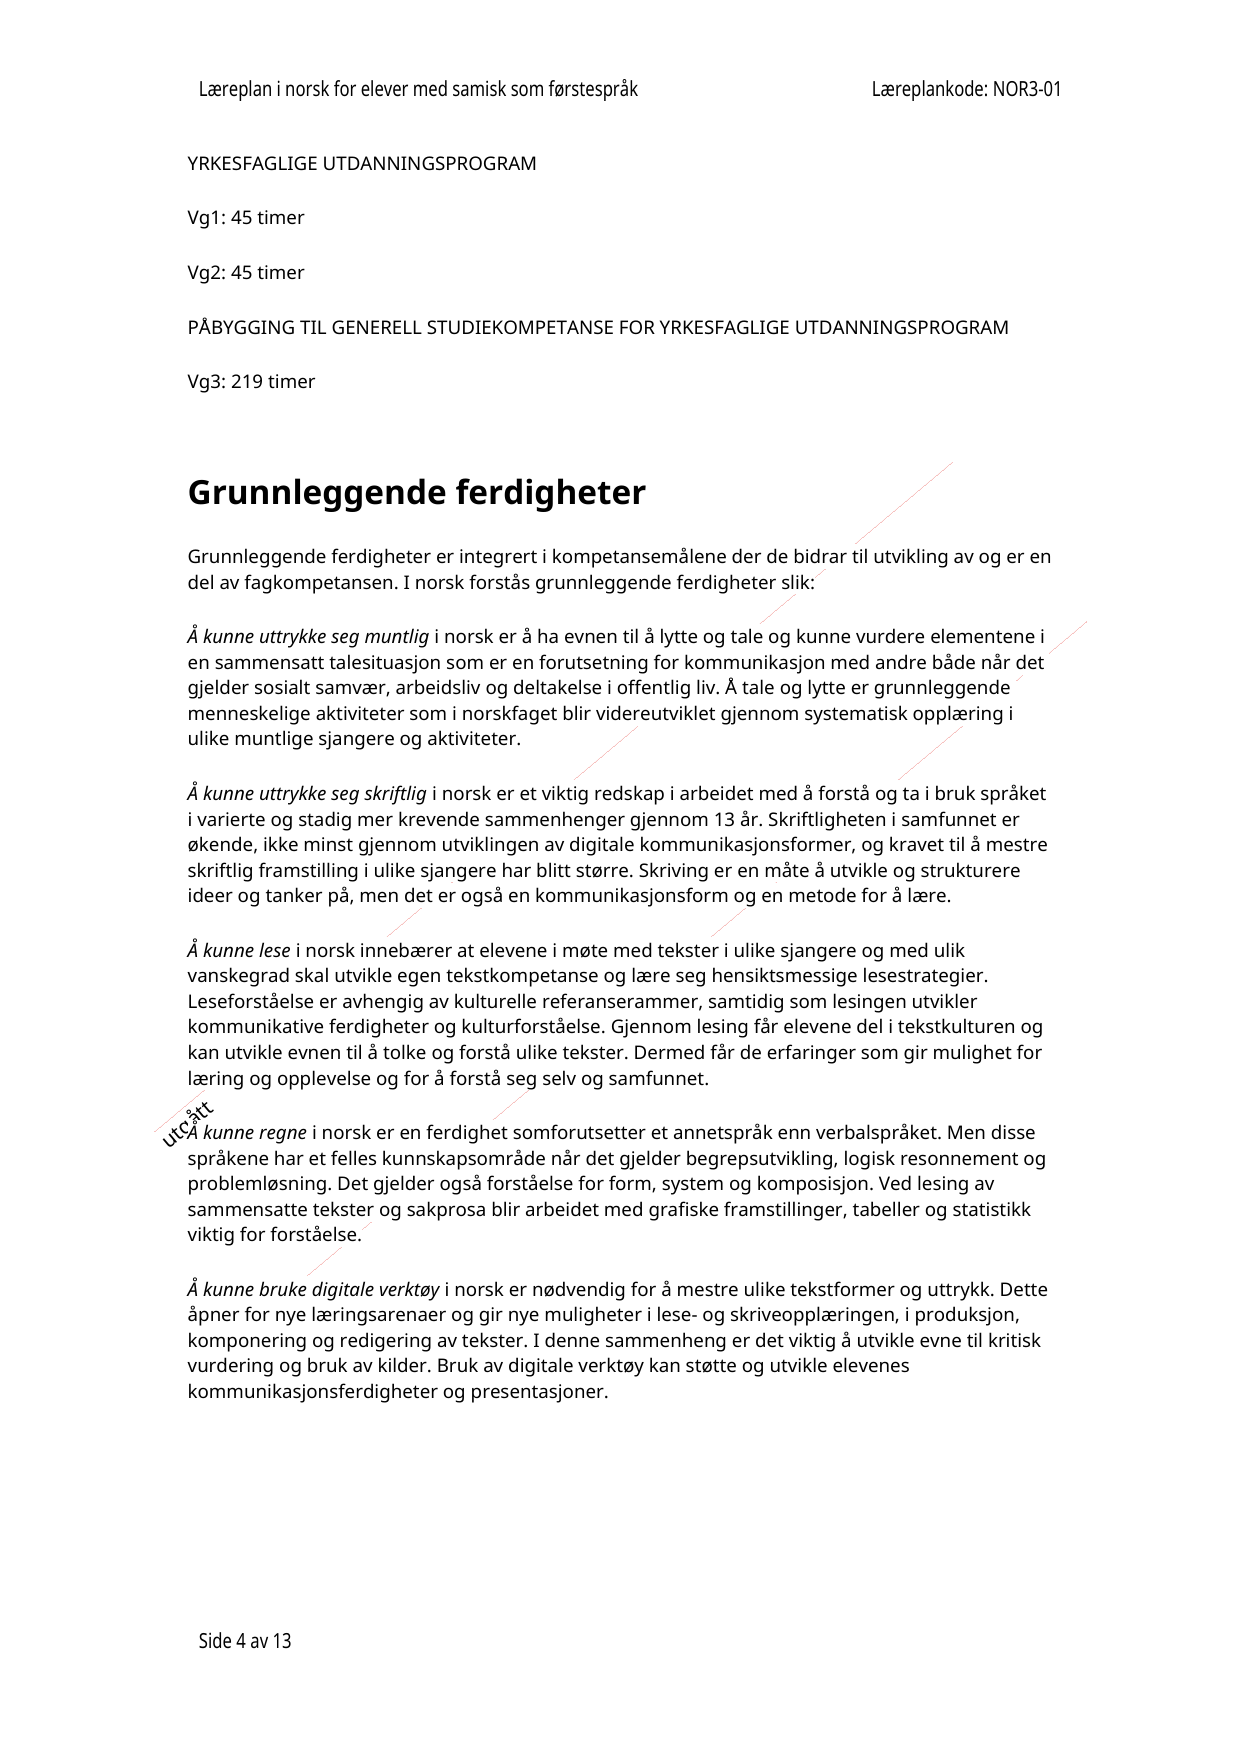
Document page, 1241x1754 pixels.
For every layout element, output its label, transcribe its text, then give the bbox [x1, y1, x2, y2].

text Vg3: 219 timer [315, 369, 1053, 394]
text YRKESFAGLIGE UTDANNINGSPROGRAM [537, 150, 1053, 176]
text Vg1: 45 timer [305, 205, 1053, 230]
text Vg2: 45 timer [305, 259, 1053, 285]
text Å kunne lese i norsk innebærer at elevene i møte med tekster i ulike sjangere og med ulik vanskegrad skal utvikle egen tekstkompetanse og lære seg hensiktsmessige lesestrategier. Leseforståelse er avhengig av kulturelle referanserammer, samtidig som lesingen utvikler kommunikative ferdigheter og kulturforståelse. Gjennom lesing får elevene del i tekstkulturen og kan utvikle evnen til å tolke og forstå ulike tekster. Dermed får de erfaringer som gir mulighet for læring og opplevelse og for å forstå seg selv og samfunnet. [709, 937, 1053, 1090]
text Å kunne regne i norsk er en ferdighet somforutsetter et annetspråk enn verbalspråket. Men disse språkene har et felles kunnskapsområde når det gjelder begrepsutvikling, logisk resonnement og problemløsning. Det gjelder også forståelse for form, system og komposisjon. Ved lesing av sammensatte tekster og sakprosa blir arbeidet med grafiske framstillinger, tabeller og statistikk viktig for forståelse. [362, 1119, 1053, 1247]
text Å kunne bruke digitale verktøy i norsk er nødvendig for å mestre ulike tekstformer og uttrykk. Dette åpner for nye læringsarenaer og gir nye muligheter i lese- og skriveopplæringen, i produksjon, komponering og redigering av tekster. I denne sammenheng er det viktig å utvikle evne til kritisk vurdering og bruk av kilder. Bruk av digitale verktøy kan støtte og utvikle elevenes kommunikasjonsferdigheter og presentasjoner. [609, 1276, 1053, 1404]
subtitle Grunnleggende ferdigheter [187, 423, 1053, 514]
text Grunnleggende ferdigheter er integrert i kompetansemålene der de bidrar til utvikling av og er en del av fagkompetansen. I norsk forstås grunnleggende ferdigheter slik: [815, 543, 1053, 594]
text Å kunne uttrykke seg muntlig i norsk er å ha evnen til å lytte og tale og kunne vurdere elementene i en sammensatt talesituasjon som er en forutsetning for kommunikasjon med andre både når det gjelder sosialt samvær, arbeidsliv og deltakelse i offentlig liv. Å tale og lytte er grunnleggende menneskelige aktiviteter som i norskfaget blir videreutviklet gjennom systematisk opplæring i ulike muntlige sjangere og aktiviteter. [610, 726, 961, 751]
text Å kunne uttrykke seg muntlig i norsk er å ha evnen til å lytte og tale og kunne vurdere elementene i en sammensatt talesituasjon som er en forutsetning for kommunikasjon med andre både når det gjelder sosialt samvær, arbeidsliv og deltakelse i offentlig liv. Å tale og lytte er grunnleggende menneskelige aktiviteter som i norskfaget blir videreutviklet gjennom systematisk opplæring i ulike muntlige sjangere og aktiviteter. [934, 651, 1053, 751]
text Å kunne uttrykke seg skriftlig i norsk er et viktig redskap i arbeidet med å forstå og ta i bruk språket i varierte og stadig mer krevende sammenhenger gjennom 13 år. Skriftligheten i samfunnet er økende, ikke minst gjennom utviklingen av digitale kommunikasjonsformer, og kravet til å mestre skriftlig framstilling i ulike sjangere har blitt større. Skriving er en måte å utvikle og strukturere ideer og tanker på, men det er også en kommunikasjonsform og en metode for å lære. [777, 780, 1053, 908]
